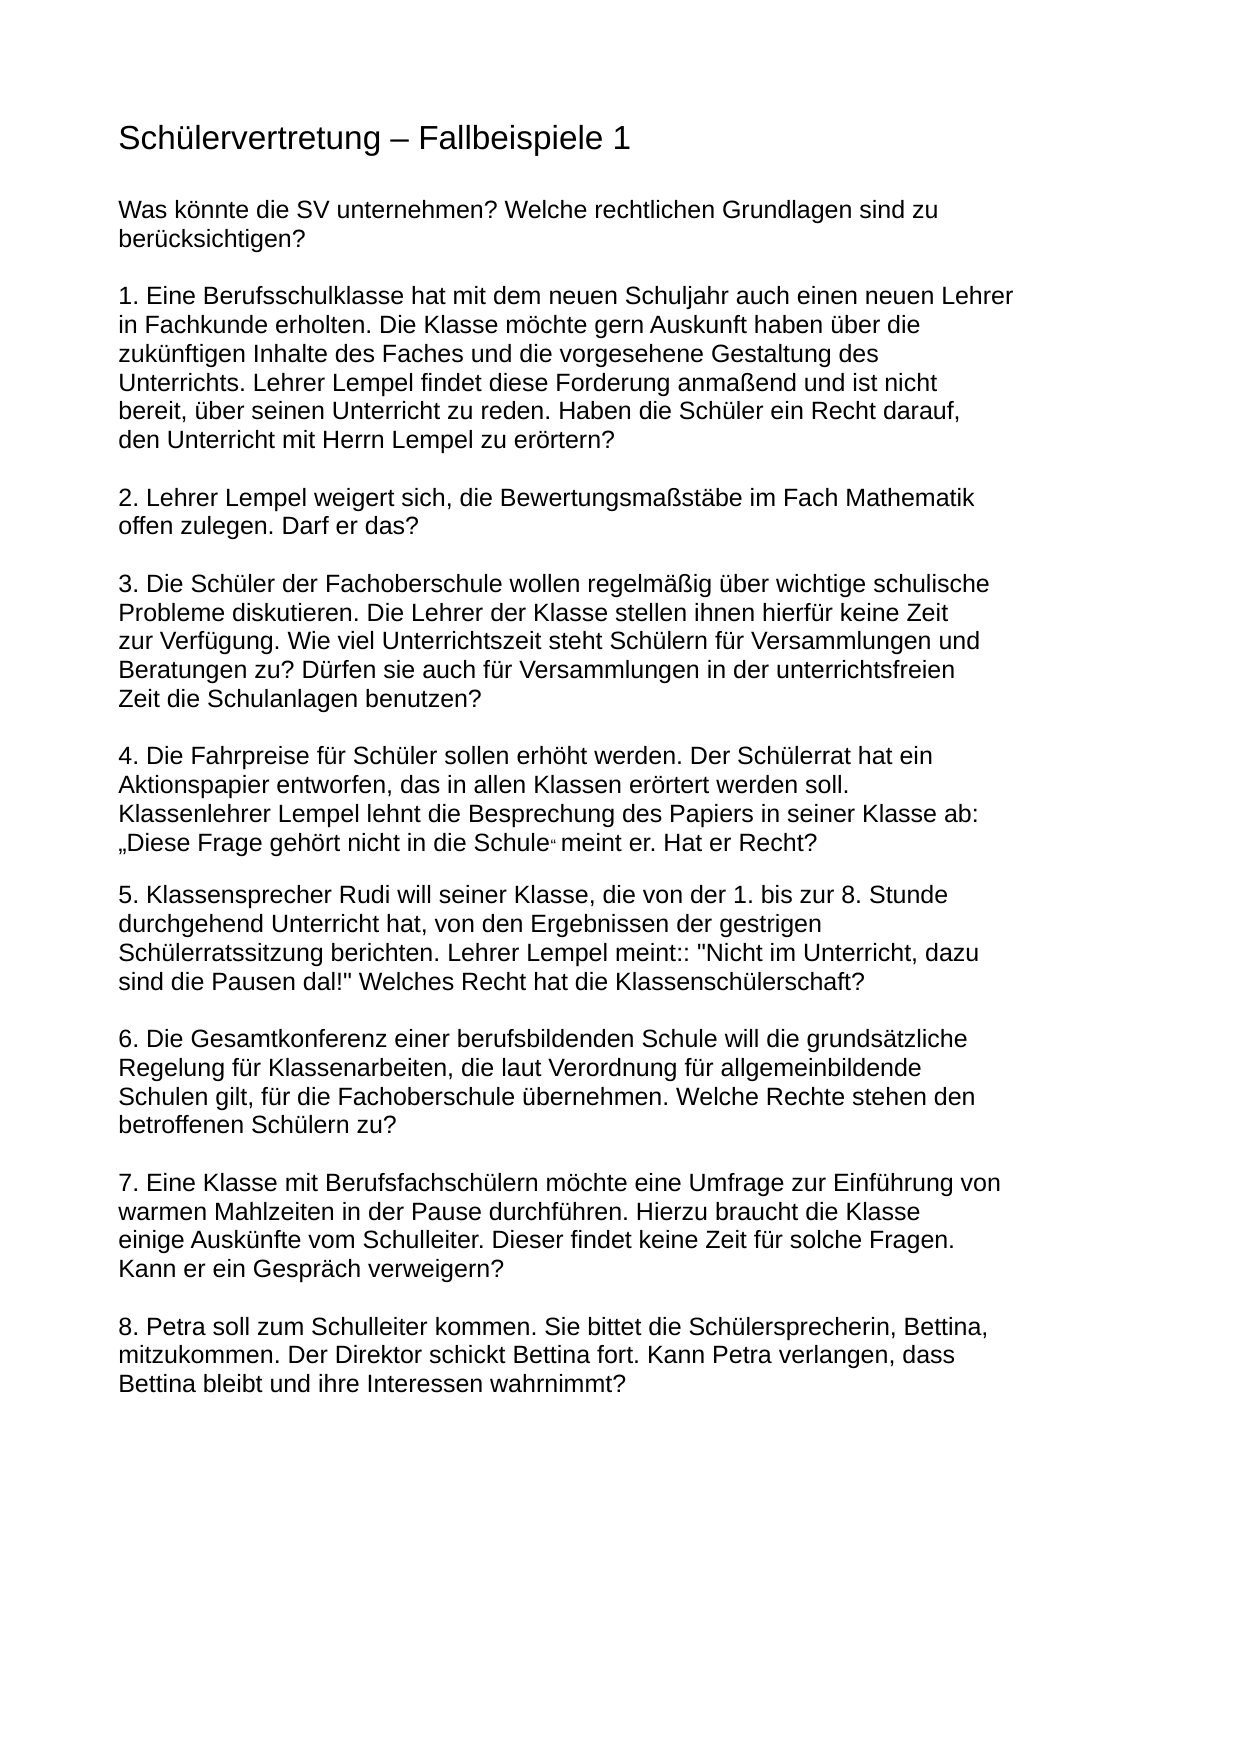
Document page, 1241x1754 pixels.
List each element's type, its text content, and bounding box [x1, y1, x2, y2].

text betroffenen Schülern zu? [118, 1110, 1122, 1139]
text mitzukommen. Der Direktor schickt Bettina fort. Kann Petra verlangen, dass [118, 1340, 1122, 1369]
text Schülervertretung – Fallbeispiele 1 [118, 118, 1122, 157]
text warmen Mahlzeiten in der Pause durchführen. Hierzu braucht die Klasse [118, 1196, 1122, 1225]
text 8. Petra soll zum Schulleiter kommen. Sie bittet die Schülersprecherin, Bettina, [118, 1311, 1122, 1340]
text sind die Pausen dal!" Welches Recht hat die Klassenschülerschaft? [118, 966, 1122, 995]
text 3. Die Schüler der Fachoberschule wollen regelmäßig über wichtige schulische [118, 569, 1122, 597]
text Unterrichts. Lehrer Lempel findet diese Forderung anmaßend und ist nicht [118, 367, 1122, 396]
text 4. Die Fahrpreise für Schüler sollen erhöht werden. Der Schülerrat hat ein [118, 741, 1122, 770]
text zukünftigen Inhalte des Faches und die vorgesehene Gestaltung des [118, 339, 1122, 367]
text Was könnte die SV unternehmen? Welche rechtlichen Grundlagen sind zu berücksichtigen? [118, 195, 1122, 252]
text „Diese Frage gehört nicht in die Schule“ meint er. Hat er Recht? [118, 827, 1122, 856]
text Schülerratssitzung berichten. Lehrer Lempel meint:: "Nicht im Unterricht, dazu [118, 938, 1122, 966]
text 1. Eine Berufsschulklasse hat mit dem neuen Schuljahr auch einen neuen Lehrer [118, 281, 1122, 310]
text Beratungen zu? Dürfen sie auch für Versammlungen in der unterrichtsfreien [118, 655, 1122, 684]
text einige Auskünfte vom Schulleiter. Dieser findet keine Zeit für solche Fragen. [118, 1225, 1122, 1254]
text bereit, über seinen Unterricht zu reden. Haben die Schüler ein Recht darauf, [118, 396, 1122, 425]
text offen zulegen. Darf er das? [118, 511, 1122, 540]
text zur Verfügung. Wie viel Unterrichtszeit steht Schülern für Versammlungen und [118, 626, 1122, 655]
text durchgehend Unterricht hat, von den Ergebnissen der gestrigen [118, 909, 1122, 938]
text Regelung für Klassenarbeiten, die laut Verordnung für allgemeinbildende [118, 1053, 1122, 1081]
text 2. Lehrer Lempel weigert sich, die Bewertungsmaßstäbe im Fach Mathematik [118, 482, 1122, 511]
text Schulen gilt, für die Fachoberschule übernehmen. Welche Rechte stehen den [118, 1081, 1122, 1110]
text Probleme diskutieren. Die Lehrer der Klasse stellen ihnen hierfür keine Zeit [118, 597, 1122, 626]
text 6. Die Gesamtkonferenz einer berufsbildenden Schule will die grundsätzliche [118, 1024, 1122, 1053]
text Aktionspapier entworfen, das in allen Klassen erörtert werden soll. [118, 770, 1122, 799]
text 5. Klassensprecher Rudi will seiner Klasse, die von der 1. bis zur 8. Stunde [118, 880, 1122, 909]
text den Unterricht mit Herrn Lempel zu erörtern? [118, 425, 1122, 454]
text Zeit die Schulanlagen benutzen? [118, 684, 1122, 712]
text Klassenlehrer Lempel lehnt die Besprechung des Papiers in seiner Klasse ab: [118, 799, 1122, 827]
text in Fachkunde erholten. Die Klasse möchte gern Auskunft haben über die [118, 310, 1122, 339]
text Kann er ein Gespräch verweigern? [118, 1254, 1122, 1283]
text Bettina bleibt und ihre Interessen wahrnimmt? [118, 1369, 1122, 1398]
text 7. Eine Klasse mit Berufsfachschülern möchte eine Umfrage zur Einführung von [118, 1168, 1122, 1196]
